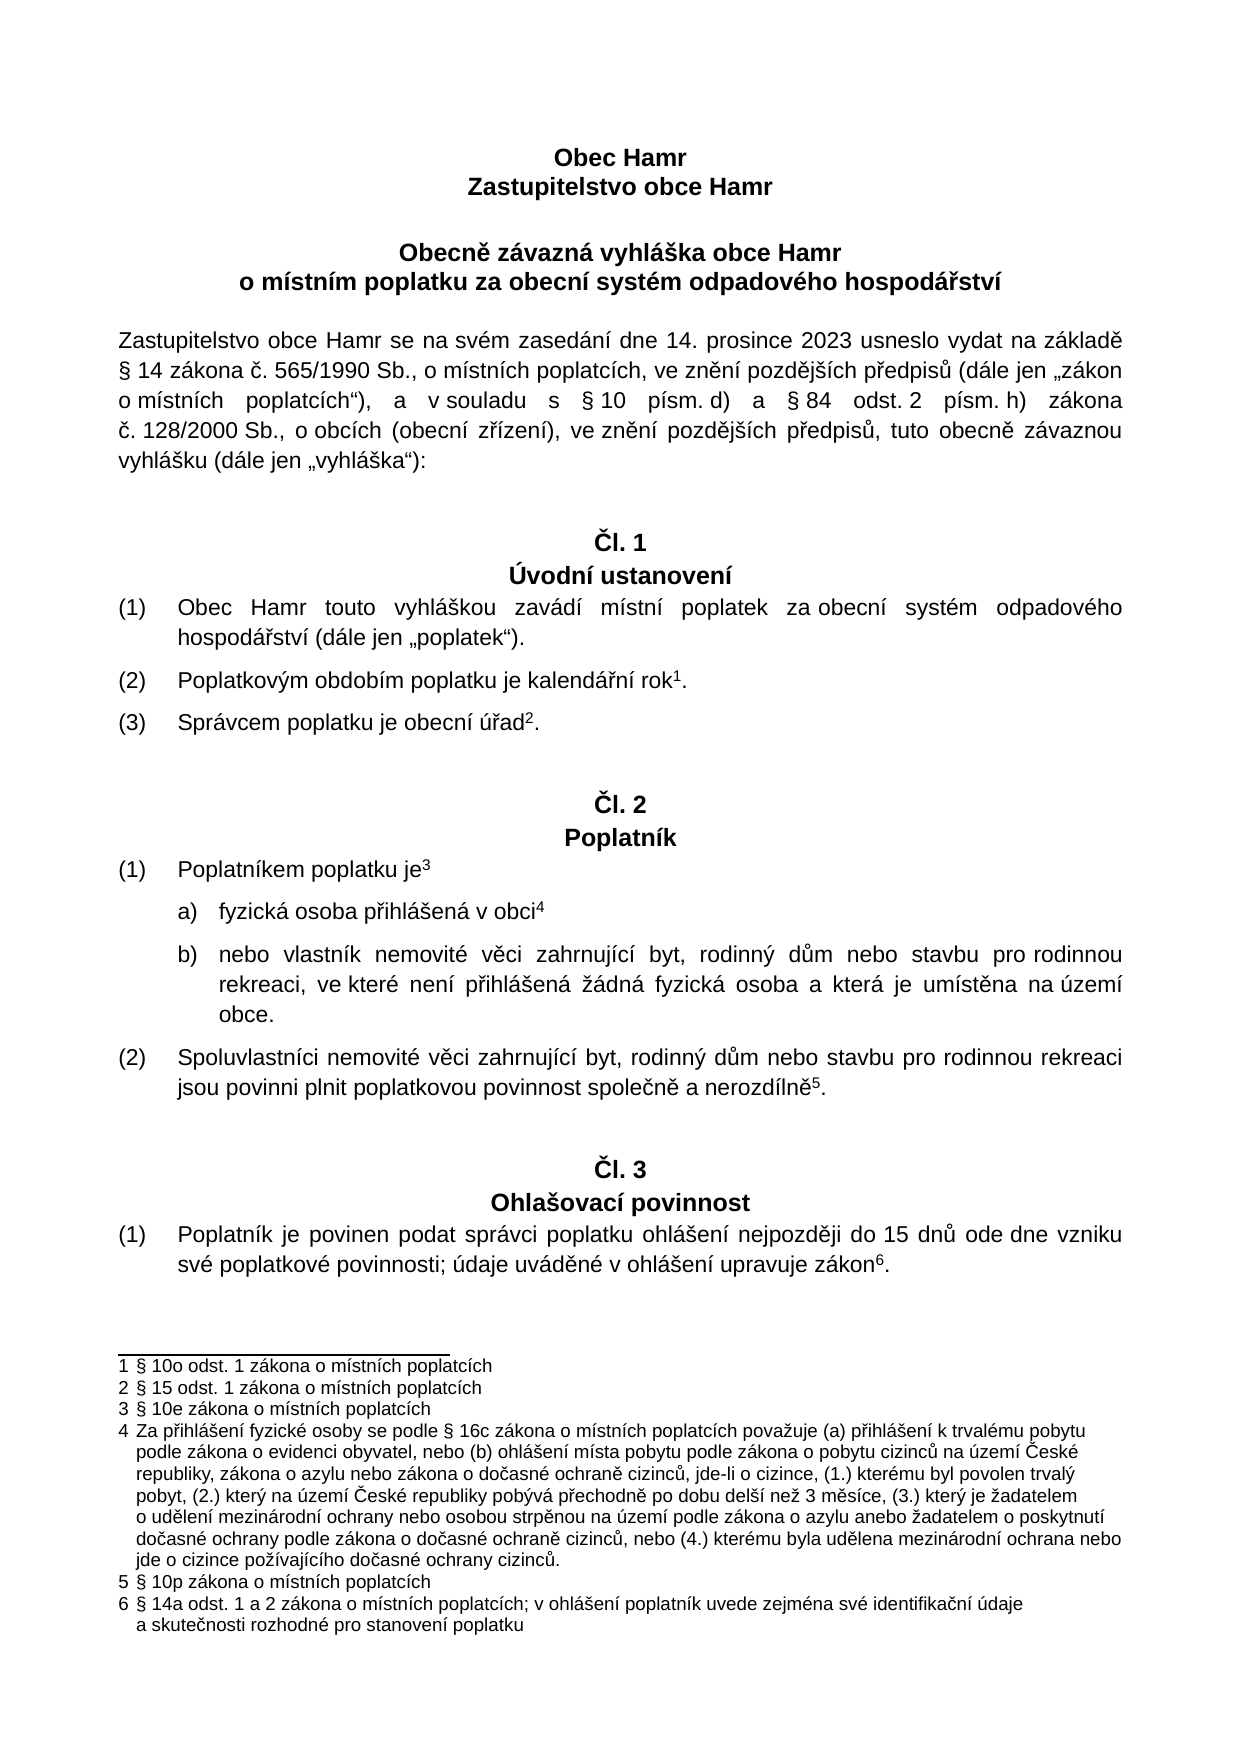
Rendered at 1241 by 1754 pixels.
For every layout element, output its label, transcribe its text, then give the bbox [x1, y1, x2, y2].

list Správcem poplatku je obecní úřad. [118, 709, 1122, 736]
list § 15 odst. 1 zákona o místních poplatcích [118, 1377, 1122, 1398]
list nebo vlastník nemovité věci zahrnující byt, rodinný dům nebo stavbu pro rodinnou rekreaci, ve které není přihlášená žádná fyzická osoba a která je umístěna na území obce. [177, 941, 1122, 1028]
subtitle Obecně závazná vyhláška obce Hamr o místním poplatku za obecní systém odpadového hospodářství [118, 238, 1122, 295]
list Poplatkovým obdobím poplatku je kalendářní rok. [118, 667, 1122, 693]
list Spoluvlastníci nemovité věci zahrnující byt, rodinný dům nebo stavbu pro rodinnou rekreaci jsou povinni plnit poplatkovou povinnost společně a nerozdílně. [118, 1044, 1122, 1101]
list § 14a odst. 1 a 2 zákona o místních poplatcích; v ohlášení poplatník uvede zejména své identifikační údaje a skutečnosti rozhodné pro stanovení poplatku [118, 1592, 1122, 1635]
list fyzická osoba přihlášená v obci [177, 898, 1122, 925]
list Poplatníkem poplatku je [118, 856, 1122, 882]
list § 10p zákona o místních poplatcích [118, 1571, 1122, 1592]
text Zastupitelstvo obce Hamr se na svém zasedání dne 14. prosince 2023 usneslo vydat na základě § 14 zákona č. 565/1990 Sb., o místních poplatcích, ve znění pozdějších předpisů (dále jen „zákon o místních poplatcích“), a v souladu s § 10 písm. d) a § 84 odst. 2 písm. h) zákona č. 128/2000 Sb., o obcích (obecní zřízení), ve znění pozdějších předpisů, tuto obecně závaznou vyhlášku (dále jen „vyhláška“): [118, 327, 1122, 474]
list § 10o odst. 1 zákona o místních poplatcích [118, 1355, 1122, 1377]
list Poplatník je povinen podat správci poplatku ohlášení nejpozději do 15 dnů ode dne vzniku své poplatkové povinnosti; údaje uváděné v ohlášení upravuje zákon. [118, 1221, 1122, 1277]
text Obec Hamr Zastupitelstvo obce Hamr [118, 143, 1122, 201]
subtitle Čl. 1 Úvodní ustanovení [118, 528, 1122, 589]
subtitle Čl. 3 Ohlašovací povinnost [118, 1154, 1122, 1216]
subtitle Čl. 2 Poplatník [118, 789, 1122, 851]
list Za přihlášení fyzické osoby se podle § 16c zákona o místních poplatcích považuje (a) přihlášení k trvalému pobytu podle zákona o evidenci obyvatel, nebo (b) ohlášení místa pobytu podle zákona o pobytu cizinců na území České republiky, zákona o azylu nebo zákona o dočasné ochraně cizinců, jde-li o cizince, (1.) kterému byl povolen trvalý pobyt, (2.) který na území České republiky pobývá přechodně po dobu delší než 3 měsíce, (3.) který je žadatelem o udělení mezinárodní ochrany nebo osobou strpěnou na území podle zákona o azylu anebo žadatelem o poskytnutí dočasné ochrany podle zákona o dočasné ochraně cizinců, nebo (4.) kterému byla udělena mezinárodní ochrana nebo jde o cizince požívajícího dočasné ochrany cizinců. [118, 1420, 1122, 1571]
list § 10e zákona o místních poplatcích [118, 1398, 1122, 1420]
list Obec Hamr touto vyhláškou zavádí místní poplatek za obecní systém odpadového hospodářství (dále jen „poplatek“). [118, 594, 1122, 650]
